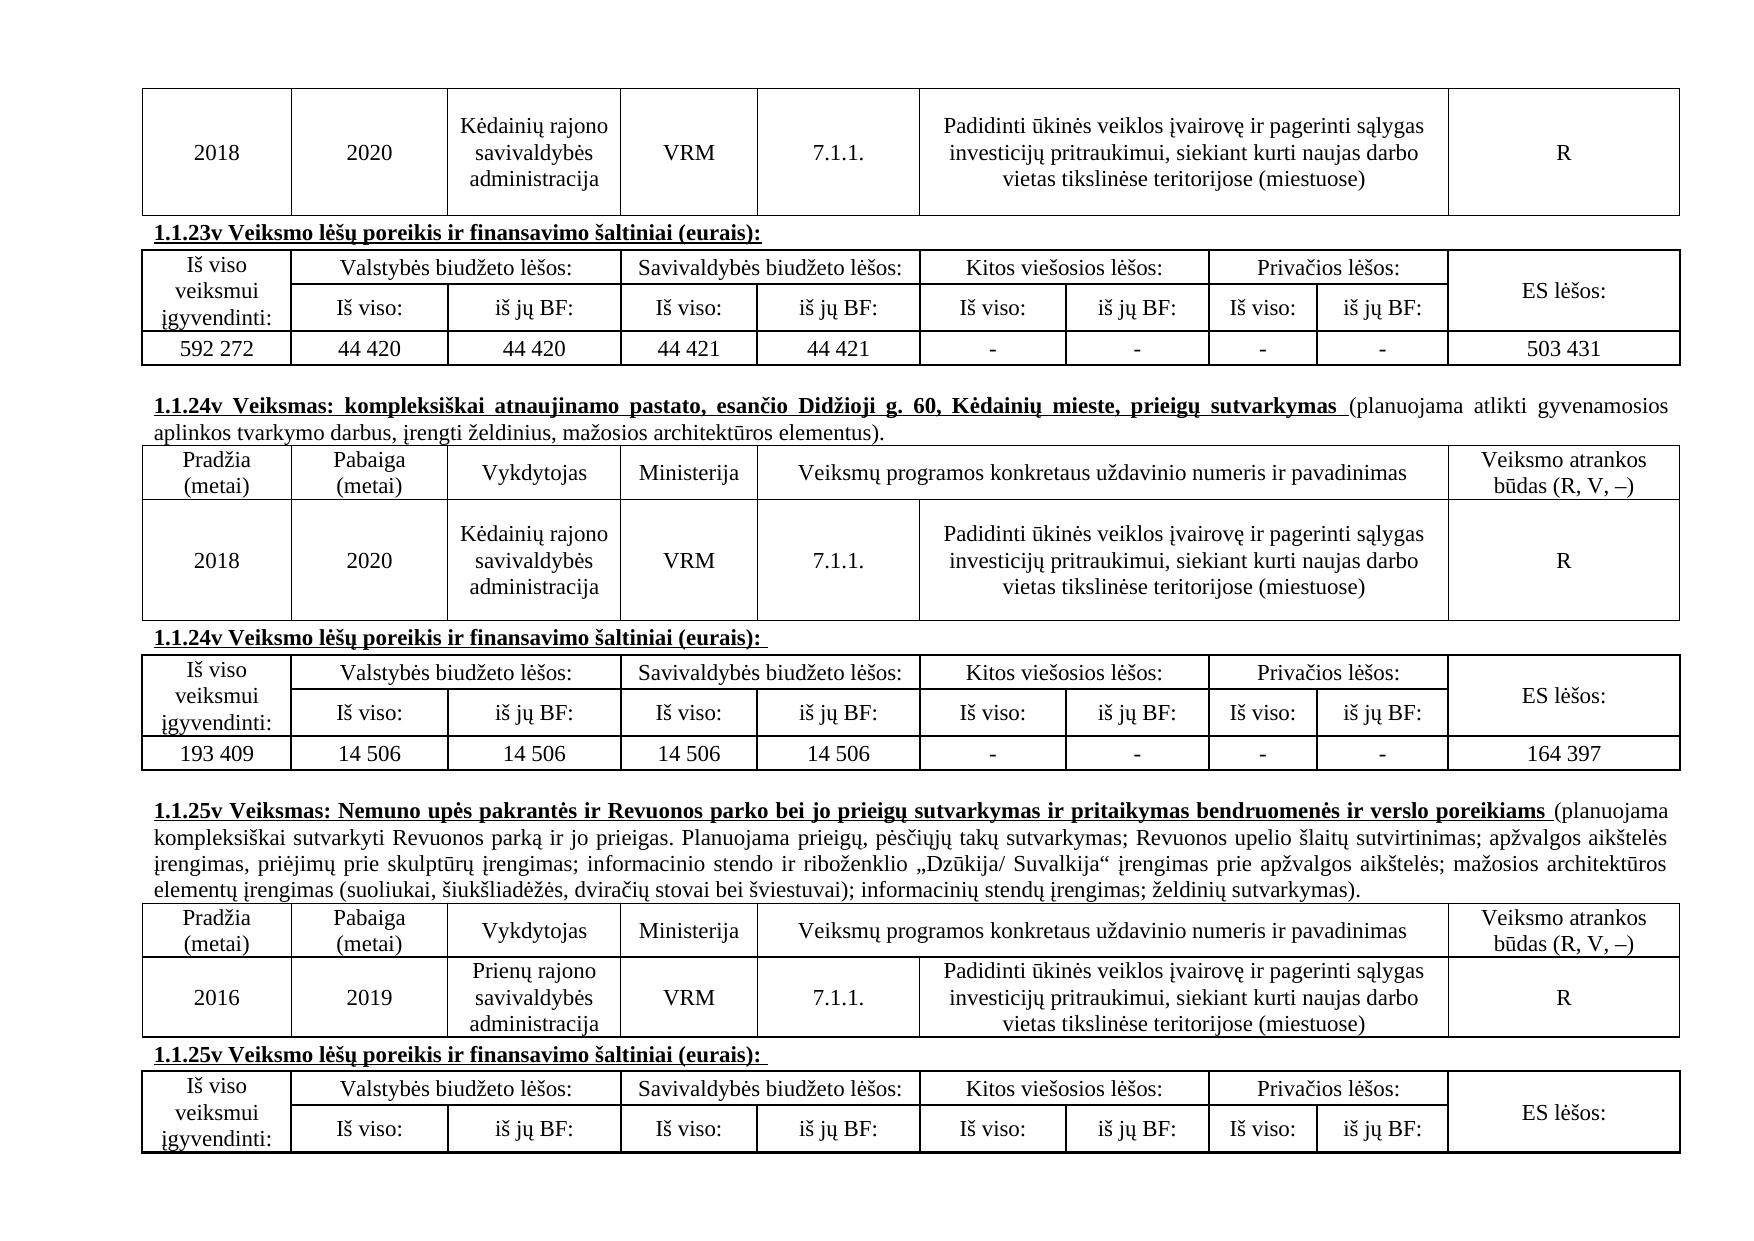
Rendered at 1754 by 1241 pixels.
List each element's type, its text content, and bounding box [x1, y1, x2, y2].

table_cell 503 431 [1449, 332, 1679, 364]
table_cell Savivaldybės biudžeto lėšos: [622, 251, 919, 283]
table_cell Kėdainių rajono savivaldybės administracija [448, 500, 620, 620]
table_cell 7.1.1. [758, 958, 919, 1036]
table_cell R [1449, 89, 1679, 215]
table_cell 2020 [292, 500, 447, 620]
table_cell Veiksmų programos konkretaus uždavinio numeris ir pavadinimas [758, 446, 1448, 499]
table_cell [128, 88, 142, 215]
table_cell Iš viso veiksmui įgyvendinti: [143, 251, 290, 330]
table_cell Ministerija [621, 446, 757, 499]
table_cell [128, 215, 142, 249]
table_cell Valstybės biudžeto lėšos: [292, 251, 620, 283]
table_cell 1.1.23v Veiksmo lėšų poreikis ir finansavimo šaltiniai (eurais): [142, 216, 1680, 249]
table_cell iš jų BF: [1318, 690, 1447, 735]
table_cell ES lėšos: [1449, 1072, 1679, 1151]
table_cell iš jų BF: [449, 1106, 620, 1151]
table_cell [128, 330, 141, 364]
table_cell Privačios lėšos: [1210, 1072, 1447, 1104]
table_cell iš jų BF: [758, 690, 919, 735]
table_cell 1.1.25v Veiksmas: Nemuno upės pakrantės ir Revuonos parko bei jo prieigų sutvarkymas ir pritaikymas bendruomenės ir verslo poreikiams (planuojama kompleksiškai sutvarkyti Revuonos parką ir jo prieigas. Planuojama prieigų, pėsčiųjų takų sutvarkymas; Revuonos upelio šlaitų sutvirtinimas; apžvalgos aikštelės įrengimas, priėjimų prie skulptūrų įrengimas; informacinio stendo ir riboženklio „Dzūkija/ Suvalkija“ įrengimas prie apžvalgos aikštelės; mažosios architektūros elementų įrengimas (suoliukai, šiukšliadėžės, dviračių stovai bei šviestuvai); informacinių stendų įrengimas; želdinių sutvarkymas). [142, 771, 1680, 903]
table_cell Veiksmų programos konkretaus uždavinio numeris ir pavadinimas [758, 904, 1448, 956]
table_cell Iš viso: [921, 1106, 1065, 1151]
table_cell Iš viso veiksmui įgyvendinti: [143, 656, 290, 735]
table_cell Ministerija [621, 904, 757, 956]
table_cell Pabaiga (metai) [292, 904, 447, 956]
table_cell [128, 283, 141, 330]
table_cell Kitos viešosios lėšos: [921, 251, 1208, 283]
table_cell [128, 1070, 141, 1104]
table_cell 2019 [292, 958, 447, 1036]
table_cell - [1210, 332, 1316, 364]
table_cell R [1449, 500, 1679, 620]
table_cell iš jų BF: [1067, 285, 1208, 330]
table_cell Kėdainių rajono savivaldybės administracija [448, 89, 620, 215]
table_cell 164 397 [1449, 737, 1679, 769]
table_cell 44 421 [758, 332, 919, 364]
table_cell Iš viso: [292, 1106, 447, 1151]
table_cell VRM [621, 500, 757, 620]
table_cell 14 506 [758, 737, 919, 769]
table_cell - [921, 737, 1065, 769]
table_cell 1.1.25v Veiksmo lėšų poreikis ir finansavimo šaltiniai (eurais): [142, 1038, 1680, 1070]
table_cell 2018 [143, 500, 291, 620]
table_cell Pradžia (metai) [143, 904, 291, 956]
table_cell Padidinti ūkinės veiklos įvairovę ir pagerinti sąlygas investicijų pritraukimui, siekiant kurti naujas darbo vietas tikslinėse teritorijose (miestuose) [920, 89, 1448, 215]
table_cell [128, 735, 141, 769]
table_cell - [1210, 737, 1316, 769]
table_cell [128, 620, 142, 654]
table_cell Prienų rajono savivaldybės administracija [448, 958, 620, 1036]
table_cell 2016 [143, 958, 291, 1036]
table_cell iš jų BF: [1318, 1106, 1447, 1151]
table_cell Iš viso veiksmui įgyvendinti: [143, 1072, 290, 1151]
table_cell - [1318, 332, 1447, 364]
table_cell [128, 1104, 141, 1151]
table_cell Iš viso: [292, 285, 447, 330]
table_cell Iš viso: [622, 285, 756, 330]
table_cell 1.1.24v Veiksmo lėšų poreikis ir finansavimo šaltiniai (eurais): [142, 621, 1680, 654]
table_cell - [921, 332, 1065, 364]
table_cell 193 409 [143, 737, 290, 769]
table_cell 14 506 [292, 737, 447, 769]
table_cell [128, 499, 142, 620]
table_cell 592 272 [143, 332, 290, 364]
table_cell iš jų BF: [758, 285, 919, 330]
table_cell [128, 364, 142, 445]
table_cell 2020 [292, 89, 447, 215]
table_cell iš jų BF: [1318, 285, 1447, 330]
table_cell Kitos viešosios lėšos: [921, 656, 1208, 688]
table_cell iš jų BF: [1067, 690, 1208, 735]
table_cell ES lėšos: [1449, 251, 1679, 330]
table_cell 44 421 [622, 332, 756, 364]
table_cell Pradžia (metai) [143, 446, 291, 499]
table_cell [128, 769, 142, 903]
table_cell Vykdytojas [448, 446, 620, 499]
table_cell Veiksmo atrankos būdas (R, V, –) [1449, 904, 1679, 956]
table_cell - [1318, 737, 1447, 769]
table_cell Savivaldybės biudžeto lėšos: [622, 656, 919, 688]
table_cell Iš viso: [1210, 1106, 1316, 1151]
table_cell Iš viso: [292, 690, 447, 735]
table_cell VRM [621, 958, 757, 1036]
table_cell iš jų BF: [449, 285, 620, 330]
table_cell 1.1.24v Veiksmas: kompleksiškai atnaujinamo pastato, esančio Didžioji g. 60, Kėdainių mieste, prieigų sutvarkymas (planuojama atlikti gyvenamosios aplinkos tvarkymo darbus, įrengti želdinius, mažosios architektūros elementus). [142, 366, 1680, 445]
table_cell Iš viso: [921, 690, 1065, 735]
table_cell 2018 [143, 89, 291, 215]
table_cell Padidinti ūkinės veiklos įvairovę ir pagerinti sąlygas investicijų pritraukimui, siekiant kurti naujas darbo vietas tikslinėse teritorijose (miestuose) [920, 958, 1448, 1036]
table_cell Privačios lėšos: [1210, 251, 1447, 283]
table_cell Veiksmo atrankos būdas (R, V, –) [1449, 446, 1679, 499]
table_cell 7.1.1. [758, 89, 919, 215]
table_cell - [1067, 737, 1208, 769]
table_cell ES lėšos: [1449, 656, 1679, 735]
table_cell Savivaldybės biudžeto lėšos: [622, 1072, 919, 1104]
table_cell 7.1.1. [758, 500, 919, 620]
table_cell [128, 249, 141, 283]
table_cell Kitos viešosios lėšos: [921, 1072, 1208, 1104]
table_cell Vykdytojas [448, 904, 620, 956]
table_cell Iš viso: [622, 1106, 756, 1151]
table_cell iš jų BF: [758, 1106, 919, 1151]
table_cell 44 420 [449, 332, 620, 364]
table_cell [128, 1036, 142, 1070]
table_cell Privačios lėšos: [1210, 656, 1447, 688]
table_cell [128, 903, 142, 956]
table_cell [128, 688, 141, 735]
table_cell iš jų BF: [449, 690, 620, 735]
table_cell Iš viso: [1210, 690, 1316, 735]
table_cell Valstybės biudžeto lėšos: [292, 1072, 620, 1104]
table_cell [128, 654, 141, 688]
table_cell R [1449, 958, 1679, 1036]
table_cell - [1067, 332, 1208, 364]
table_cell Valstybės biudžeto lėšos: [292, 656, 620, 688]
table_cell iš jų BF: [1067, 1106, 1208, 1151]
table_cell 14 506 [449, 737, 620, 769]
table_cell Padidinti ūkinės veiklos įvairovę ir pagerinti sąlygas investicijų pritraukimui, siekiant kurti naujas darbo vietas tikslinėse teritorijose (miestuose) [920, 500, 1448, 620]
table_cell Pabaiga (metai) [292, 446, 447, 499]
table_cell VRM [621, 89, 757, 215]
table_cell Iš viso: [1210, 285, 1316, 330]
table_cell [128, 445, 142, 499]
table_cell [128, 956, 142, 1036]
table_cell Iš viso: [921, 285, 1065, 330]
table_cell 14 506 [622, 737, 756, 769]
table_cell Iš viso: [622, 690, 756, 735]
table_cell 44 420 [292, 332, 447, 364]
